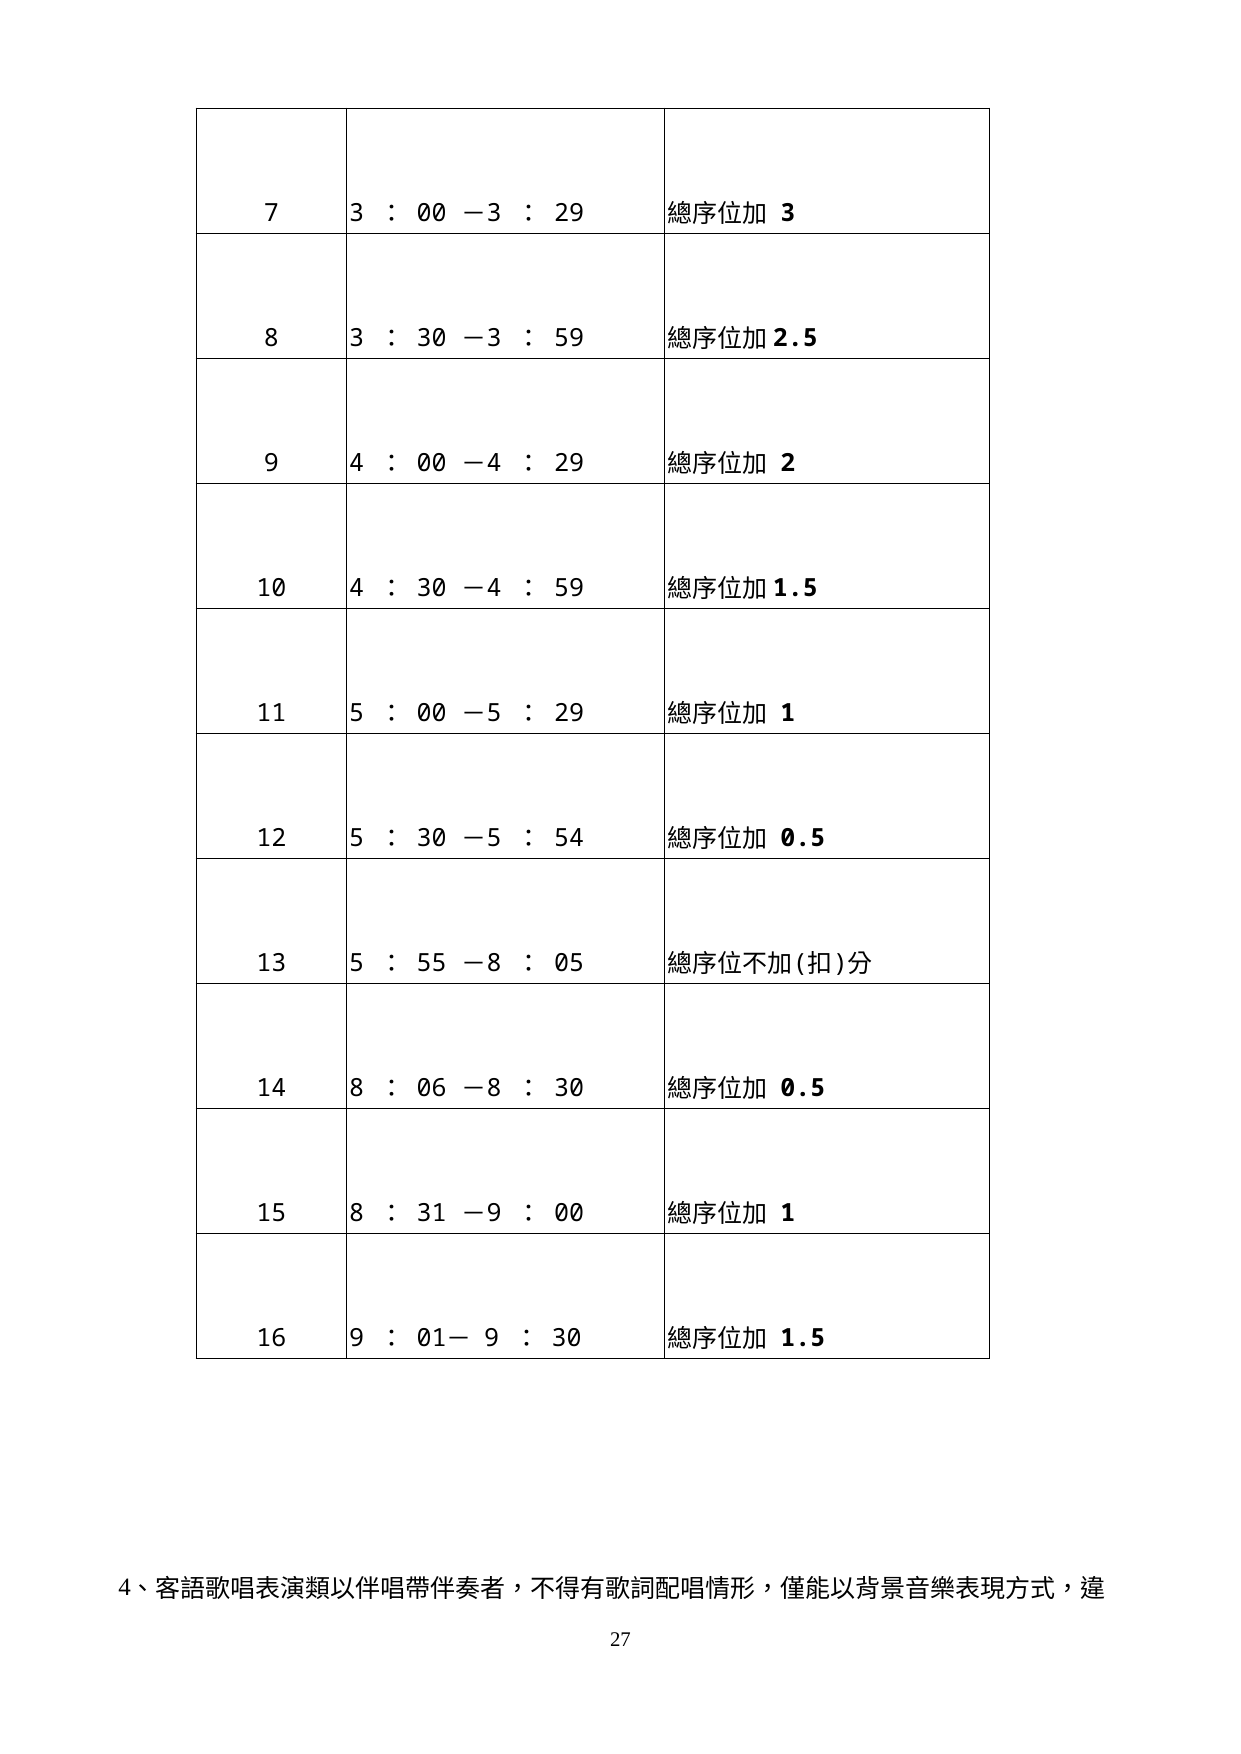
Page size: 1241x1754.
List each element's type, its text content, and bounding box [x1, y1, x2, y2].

table_cell 8 ： 06 －8 ： 30 [347, 984, 664, 1108]
table_cell 總序位不加(扣)分 [665, 859, 989, 983]
table_cell 5 ： 00 －5 ： 29 [347, 609, 664, 733]
table_cell 8 [197, 234, 346, 358]
table_cell 7 [197, 109, 346, 233]
table_cell 13 [197, 859, 346, 983]
table_cell 總序位加 1.5 [665, 1234, 989, 1358]
table_cell 總序位加 0.5 [665, 984, 989, 1108]
table_cell 12 [197, 734, 346, 858]
table_cell 總序位加 0.5 [665, 734, 989, 858]
table_cell 總序位加 2 [665, 359, 989, 483]
table_cell 16 [197, 1234, 346, 1358]
table_cell 5 ： 55 －8 ： 05 [347, 859, 664, 983]
table_cell 總序位加 1 [665, 609, 989, 733]
table_cell 總序位加1.5 [665, 484, 989, 608]
list 客語歌唱表演類以伴唱帶伴奏者，不得有歌詞配唱情形，僅能以背景音樂表現方式，違 [118, 1545, 1122, 1608]
table_cell 15 [197, 1109, 346, 1233]
table_cell 3 ： 00 －3 ： 29 [347, 109, 664, 233]
table_cell 總序位加 3 [665, 109, 989, 233]
table_cell 3 ： 30 －3 ： 59 [347, 234, 664, 358]
table_cell 14 [197, 984, 346, 1108]
table_cell 4 ： 30 －4 ： 59 [347, 484, 664, 608]
table_cell 4 ： 00 －4 ： 29 [347, 359, 664, 483]
table_cell 總序位加2.5 [665, 234, 989, 358]
table_cell 8 ： 31 －9 ： 00 [347, 1109, 664, 1233]
table_cell 11 [197, 609, 346, 733]
table_cell 9 [197, 359, 346, 483]
table_cell 5 ： 30 －5 ： 54 [347, 734, 664, 858]
table_cell 9 ： 01－ 9 ： 30 [347, 1234, 664, 1358]
table_cell 10 [197, 484, 346, 608]
table_cell 總序位加 1 [665, 1109, 989, 1233]
